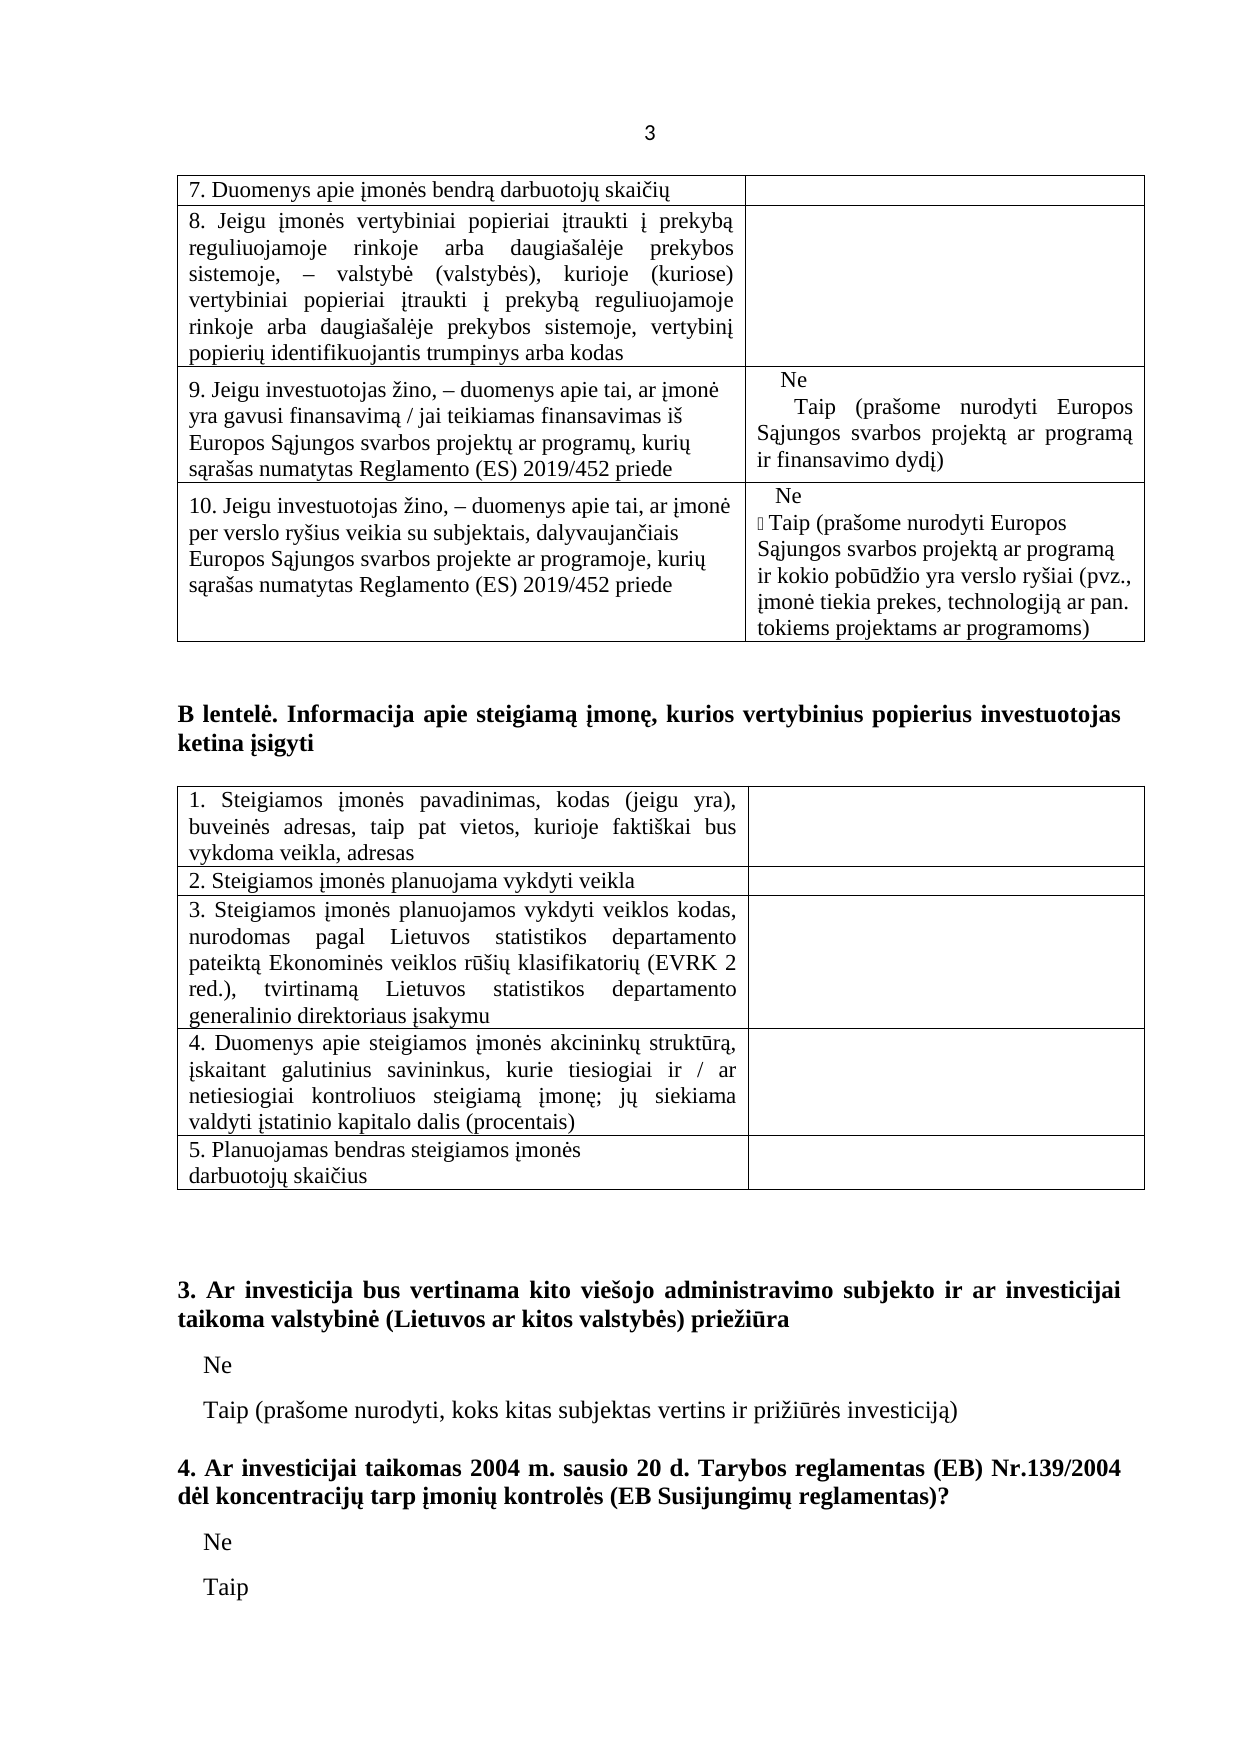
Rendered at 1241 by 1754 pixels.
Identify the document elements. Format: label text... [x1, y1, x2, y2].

text  Ne [177, 1527, 1122, 1556]
table_cell 5. Planuojamas bendras steigiamos įmonės darbuotojų skaičius [178, 1136, 748, 1188]
text  Taip [177, 1572, 1122, 1601]
table_cell [749, 896, 1144, 1028]
table_cell 4. Duomenys apie steigiamos įmonės akcininkų struktūrą, įskaitant galutinius savininkus, kurie tiesiogiai ir / ar netiesiogiai kontroliuos steigiamą įmonę; jų siekiama valdyti įstatinio kapitalo dalis (procentais) [178, 1029, 748, 1135]
table_cell [749, 1029, 1144, 1135]
table_cell [749, 867, 1144, 895]
table_header [749, 787, 1144, 866]
table_cell 10. Jeigu investuotojas žino, – duomenys apie tai, ar įmonė per verslo ryšius veikia su subjektais, dalyvaujančiais Europos Sąjungos svarbos projekte ar programoje, kurių sąrašas numatytas Reglamento (ES) 2019/452 priede [178, 483, 745, 641]
table_cell [746, 176, 1144, 205]
table_cell 9. Jeigu investuotojas žino, – duomenys apie tai, ar įmonė yra gavusi finansavimą / jai teikiamas finansavimas iš Europos Sąjungos svarbos projektų ar programų, kurių sąrašas numatytas Reglamento (ES) 2019/452 priede [178, 367, 745, 482]
table_cell 2. Steigiamos įmonės planuojama vykdyti veikla [178, 867, 748, 895]
table_cell [746, 206, 1144, 366]
table_cell 8. Jeigu įmonės vertybiniai popieriai įtraukti į prekybą reguliuojamoje rinkoje arba daugiašalėje prekybos sistemoje, – valstybė (valstybės), kurioje (kuriose) vertybiniai popieriai įtraukti į prekybą reguliuojamoje rinkoje arba daugiašalėje prekybos sistemoje, vertybinį popierių identifikuojantis trumpinys arba kodas [178, 206, 745, 366]
table_cell 7. Duomenys apie įmonės bendrą darbuotojų skaičių [178, 176, 745, 205]
table_cell  Ne  Taip (prašome nurodyti Europos Sąjungos svarbos projektą ar programą ir finansavimo dydį) [746, 367, 1144, 482]
text B lentelė. Informacija apie steigiamą įmonę, kurios vertybinius popierius investuotojas ketina įsigyti [177, 699, 1122, 757]
text  Ne [177, 1350, 1122, 1378]
table_cell 3. Steigiamos įmonės planuojamos vykdyti veiklos kodas, nurodomas pagal Lietuvos statistikos departamento pateiktą Ekonominės veiklos rūšių klasifikatorių (EVRK 2 red.), tvirtinamą Lietuvos statistikos departamento generalinio direktoriaus įsakymu [178, 896, 748, 1028]
table_cell Ne  Taip (prašome nurodyti Europos Sąjungos svarbos projektą ar programą ir kokio pobūdžio yra verslo ryšiai (pvz., įmonė tiekia prekes, technologiją ar pan. tokiems projektams ar programoms) [746, 483, 1144, 641]
text 3. Ar investicija bus vertinama kito viešojo administravimo subjekto ir ar investicijai taikoma valstybinė (Lietuvos ar kitos valstybės) priežiūra [177, 1275, 1122, 1333]
table_cell [749, 1136, 1144, 1188]
text  Taip (prašome nurodyti, koks kitas subjektas vertins ir prižiūrės investiciją) [177, 1395, 1122, 1424]
table_header 1. Steigiamos įmonės pavadinimas, kodas (jeigu yra), buveinės adresas, taip pat vietos, kurioje faktiškai bus vykdoma veikla, adresas [178, 787, 748, 866]
text 4. Ar investicijai taikomas 2004 m. sausio 20 d. Tarybos reglamentas (EB) Nr.139/2004 dėl koncentracijų tarp įmonių kontrolės (EB Susijungimų reglamentas)? [177, 1453, 1122, 1510]
